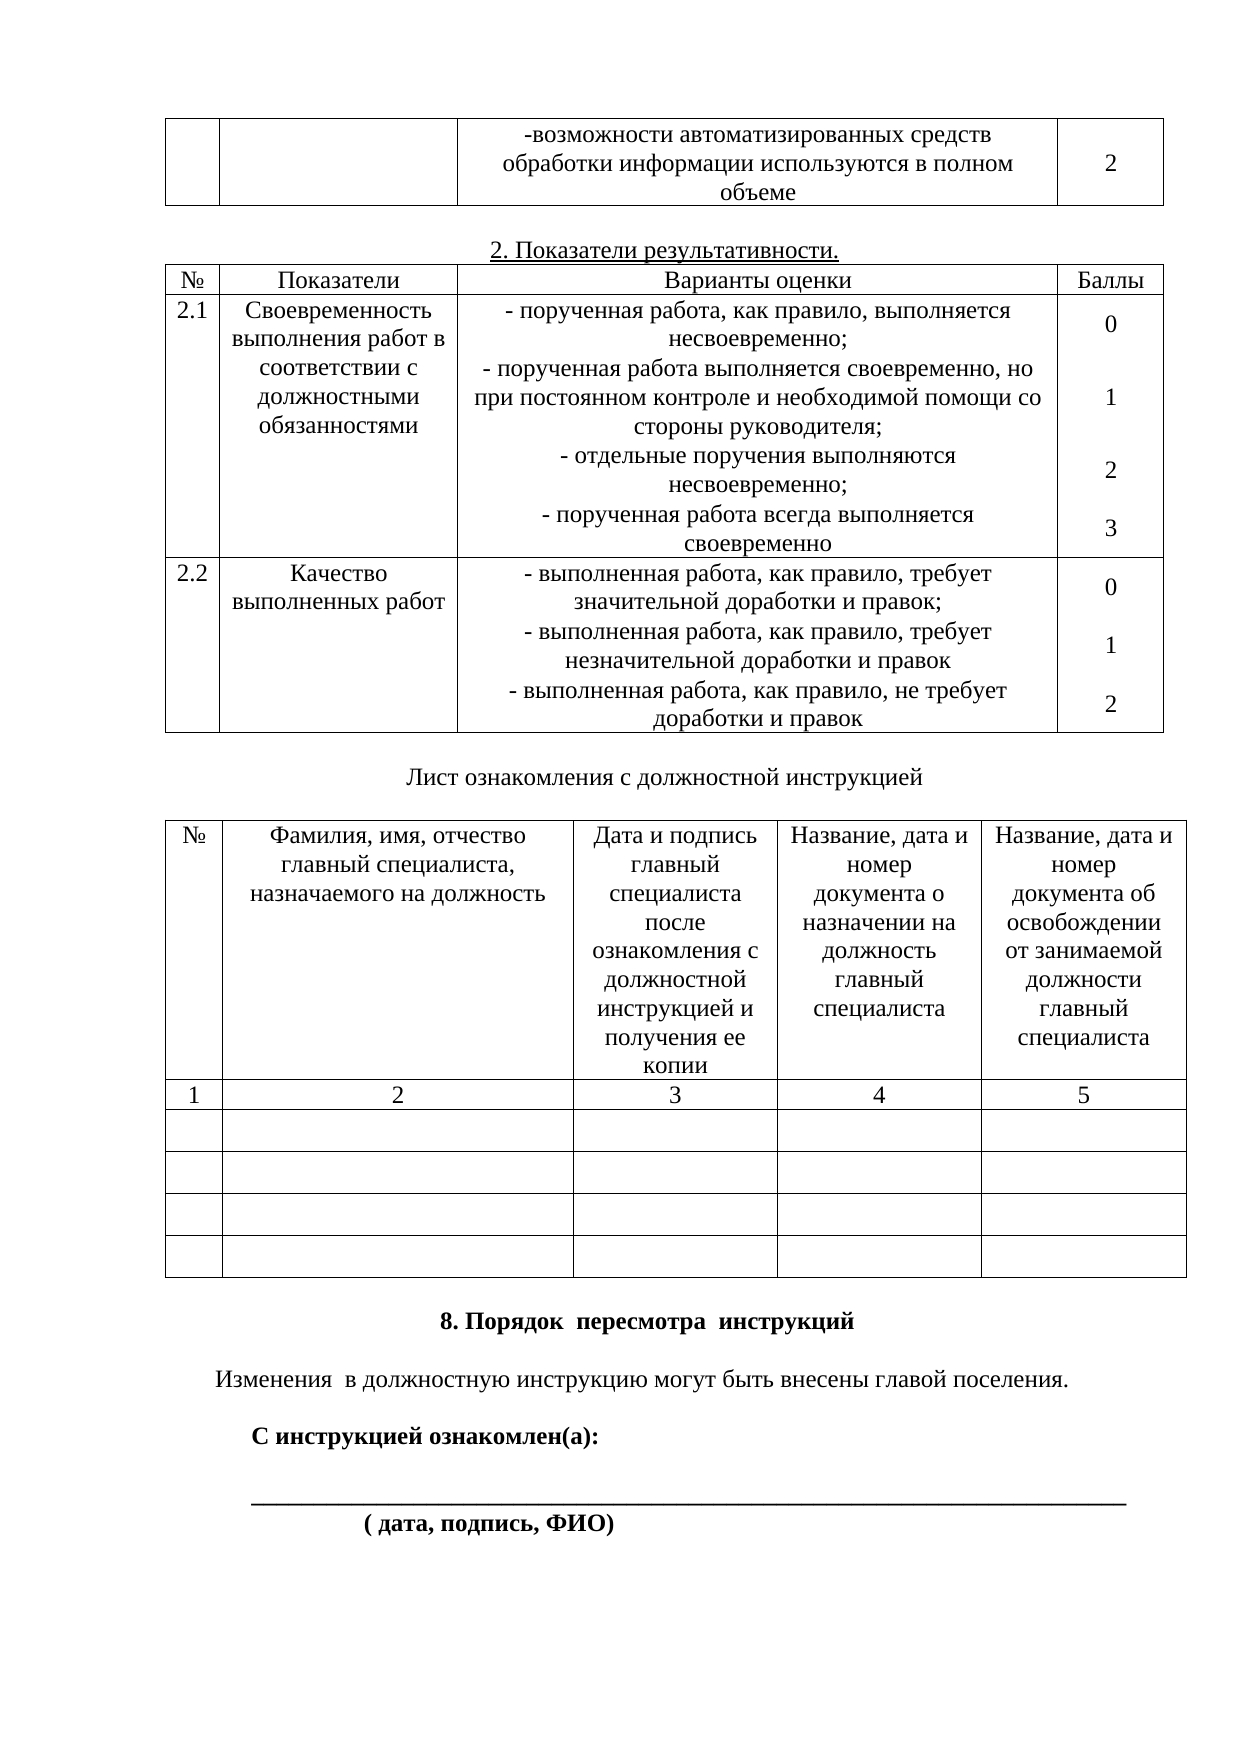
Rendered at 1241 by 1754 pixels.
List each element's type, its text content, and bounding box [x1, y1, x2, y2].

table_cell [166, 1152, 222, 1193]
text ( дата, подпись, ФИО) [215, 1508, 1152, 1536]
table_cell 0 [1058, 558, 1163, 615]
table_cell [166, 1236, 222, 1277]
text 2. Показатели результативности. [177, 235, 1152, 264]
table_header Показатели [220, 265, 457, 294]
table_cell [982, 1110, 1186, 1151]
table_cell [223, 1236, 573, 1277]
table_cell [778, 1194, 981, 1235]
text С инструкцией ознакомлен(а): [215, 1421, 1152, 1450]
table_cell - выполненная работа, как правило, не требует доработки и правок [458, 674, 1057, 732]
text ______________________________________________________________________ [215, 1479, 1152, 1508]
table_cell 1 [1058, 615, 1163, 674]
table_cell [574, 1152, 777, 1193]
table_cell [223, 1110, 573, 1151]
table_cell [982, 1194, 1186, 1235]
table_cell [166, 119, 219, 205]
table_cell [223, 1152, 573, 1193]
table_cell - порученная работа, как правило, выполняется несвоевременно; [458, 295, 1057, 352]
table_cell -возможности автоматизированных средств обработки информации используются в полном объеме [458, 119, 1057, 205]
table_cell - выполненная работа, как правило, требует значительной доработки и правок; [458, 558, 1057, 615]
table_cell 2.2 [166, 558, 219, 732]
table_header № [166, 265, 219, 294]
table_header Название, дата и номер документа о назначении на должность главный специалиста [778, 821, 981, 1079]
table_cell [982, 1236, 1186, 1277]
table_header Название, дата и номер документа об освобождении от занимаемой должности главный специалиста [982, 821, 1186, 1079]
table_cell [166, 1110, 222, 1151]
table_cell [982, 1152, 1186, 1193]
table_cell Своевременность выполнения работ в соответствии с должностными обязанностями [220, 295, 457, 557]
text 8. Порядок пересмотра инструкций [177, 1306, 1152, 1335]
table_header Варианты оценки [458, 265, 1057, 294]
table_cell 1 [166, 1080, 222, 1109]
table_cell - порученная работа выполняется своевременно, но при постоянном контроле и необходимой помощи со стороны руководителя; [458, 352, 1057, 439]
table_cell Качество выполненных работ [220, 558, 457, 732]
table_cell 5 [982, 1080, 1186, 1109]
table_header Фамилия, имя, отчество главный специалиста, назначаемого на должность [223, 821, 573, 1079]
table_cell 3 [1058, 498, 1163, 557]
text Лист ознакомления с должностной инструкцией [177, 762, 1152, 791]
table_cell - выполненная работа, как правило, требует незначительной доработки и правок [458, 615, 1057, 674]
table_cell [574, 1236, 777, 1277]
table_header Дата и подпись главный специалиста после ознакомления с должностной инструкцией и получения ее копии [574, 821, 777, 1079]
table_header Баллы [1058, 265, 1163, 294]
table_cell 2 [1058, 440, 1163, 498]
table_cell - порученная работа всегда выполняется своевременно [458, 498, 1057, 557]
table_cell - отдельные поручения выполняются несвоевременно; [458, 440, 1057, 498]
text Изменения в должностную инструкцию могут быть внесены главой поселения. [177, 1364, 1152, 1393]
table_cell [223, 1194, 573, 1235]
table_cell [166, 1194, 222, 1235]
table_cell [778, 1110, 981, 1151]
table_cell [778, 1236, 981, 1277]
table_cell [220, 119, 457, 205]
table_cell [574, 1110, 777, 1151]
table_header № [166, 821, 222, 1079]
table_cell 0 [1058, 295, 1163, 352]
table_cell 1 [1058, 352, 1163, 439]
table_cell [574, 1194, 777, 1235]
table_cell 2 [1058, 674, 1163, 732]
table_cell 2 [1058, 119, 1163, 205]
table_cell [778, 1152, 981, 1193]
table_cell 2.1 [166, 295, 219, 557]
table_cell 4 [778, 1080, 981, 1109]
table_cell 3 [574, 1080, 777, 1109]
table_cell 2 [223, 1080, 573, 1109]
